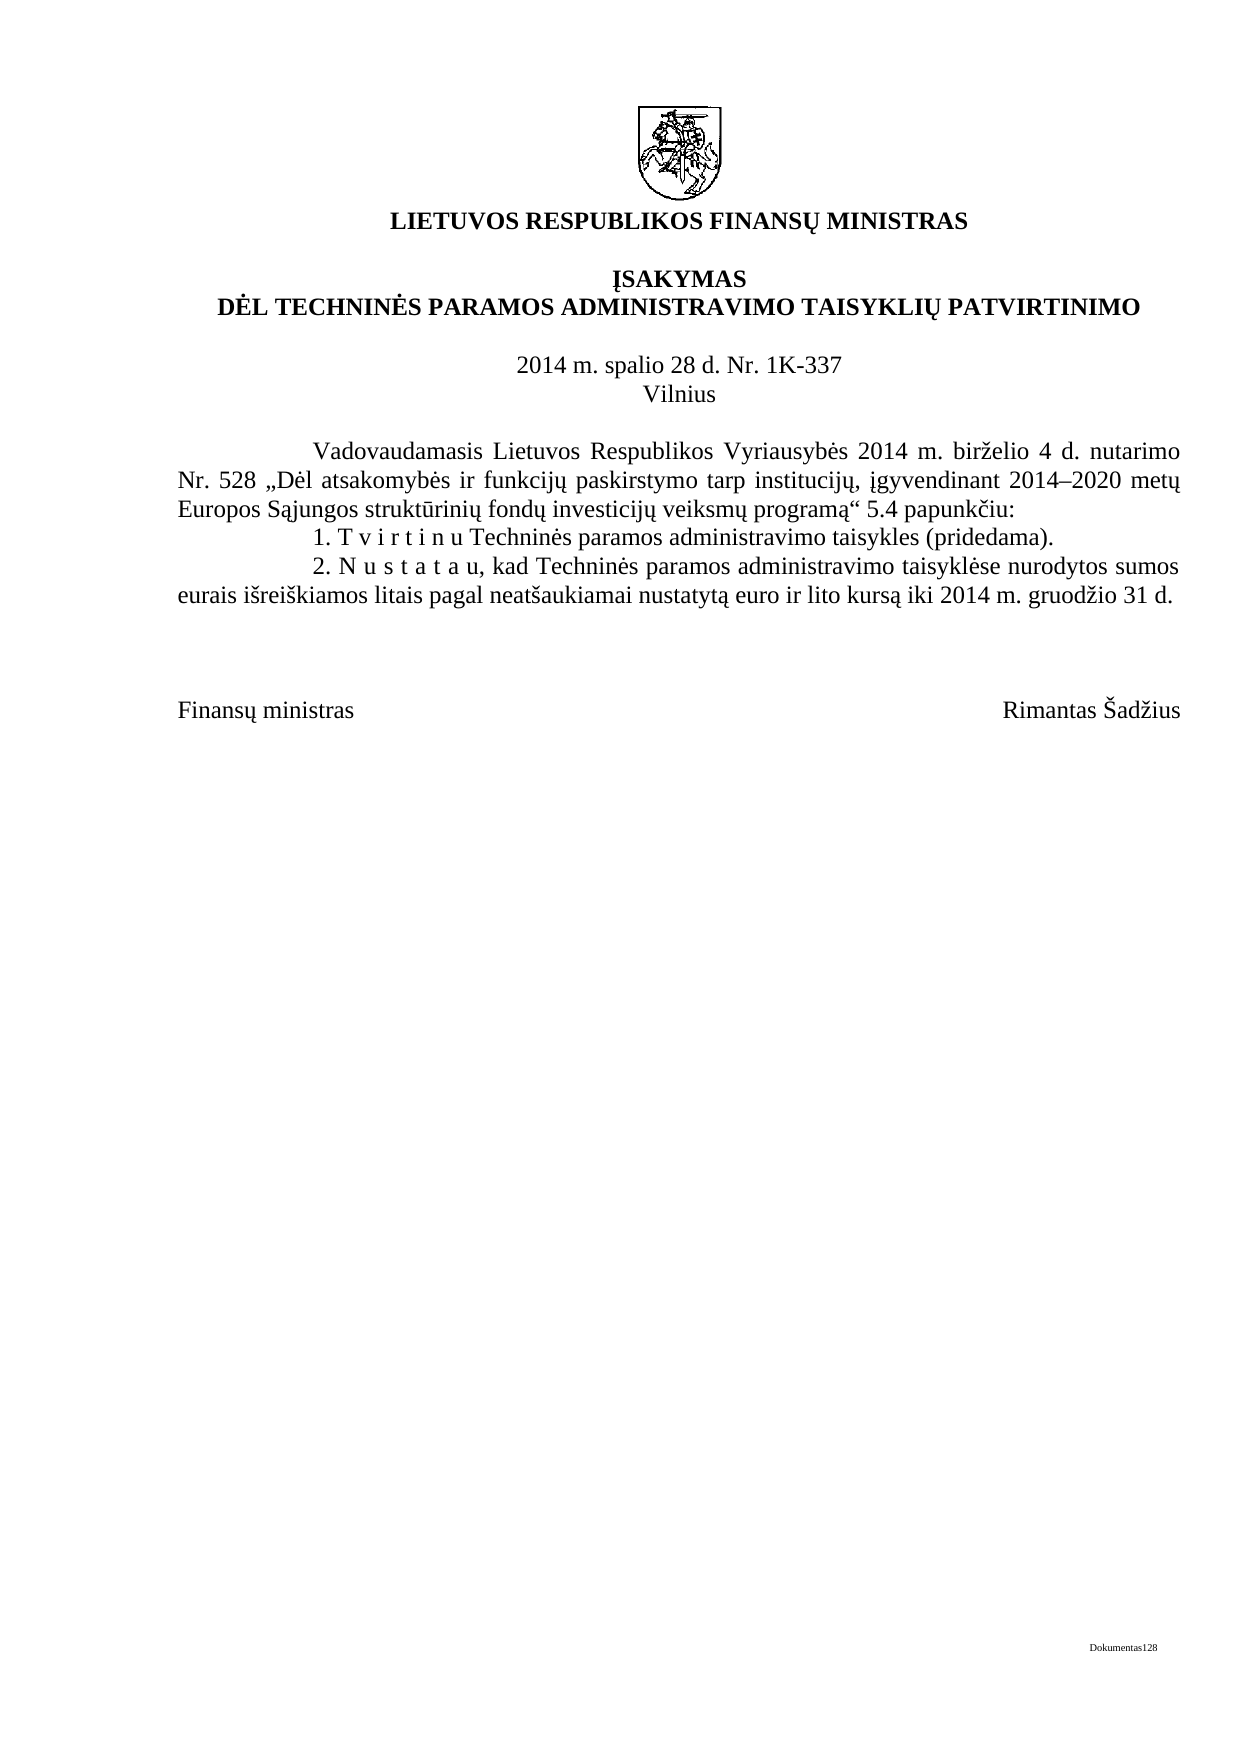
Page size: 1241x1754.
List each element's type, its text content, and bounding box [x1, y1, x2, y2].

text 2. N u s t a t a u, kad Techninės paramos administravimo taisyklėse nurodytos sumos eurais išreiškiamos litais pagal neatšaukiamai nustatytą euro ir lito kursą iki 2014 m. gruodžio 31 d. [177, 551, 1181, 609]
text DĖL TECHNINĖS PARAMOS ADMINISTRAVIMO TAISYKLIŲ PATVIRTINIMO [177, 292, 1181, 321]
text ĮSAKYMAS [177, 264, 1181, 292]
text LIETUVOS RESPUBLIKOS FINANSŲ MINISTRAS [177, 206, 1181, 235]
text 2014 m. spalio 28 d. Nr. 1K-337 [177, 350, 1181, 379]
text 1. T v i r t i n u Techninės paramos administravimo taisykles (pridedama). [177, 522, 1181, 551]
text Vilnius [177, 379, 1181, 407]
text Finansų ministras Rimantas Šadžius [177, 695, 1181, 724]
text Vadovaudamasis Lietuvos Respublikos Vyriausybės 2014 m. birželio 4 d. nutarimo Nr. 528 „Dėl atsakomybės ir funkcijų paskirstymo tarp institucijų, įgyvendinant 2014–2020 metų Europos Sąjungos struktūrinių fondų investicijų veiksmų programą“ 5.4 papunkčiu: [177, 436, 1181, 522]
